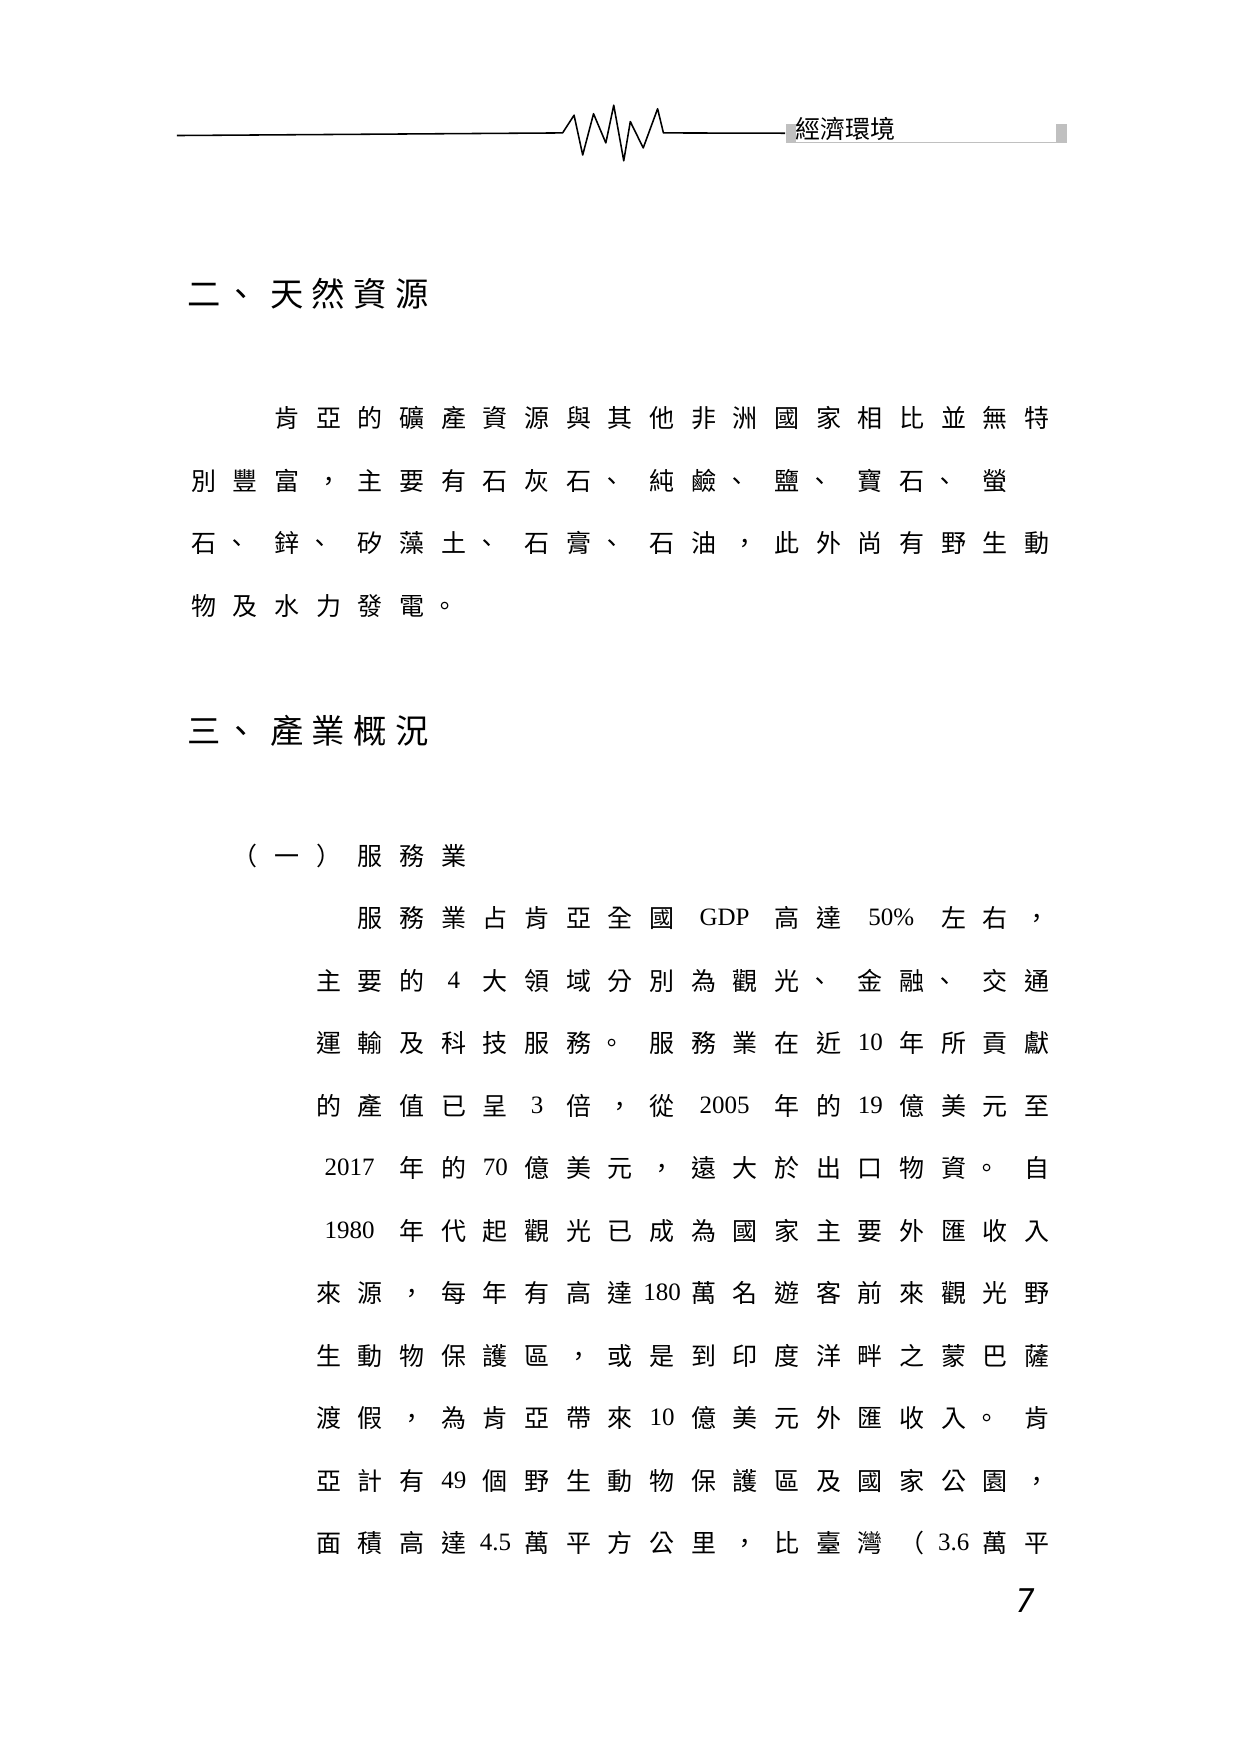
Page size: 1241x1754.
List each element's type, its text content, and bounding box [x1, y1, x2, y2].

text 服務業占肯亞全國GDP高達50%左右，主要的4大領域分別為觀光、金融、交通運輸及科技服務。服務業在近10年所貢獻的產值已呈3倍，從2005年的19億美元至2017年的70億美元，遠大於出口物資。自1980年代起觀光已成為國家主要外匯收入來源，每年有高達180萬名遊客前來觀光野生動物保護區，或是到印度洋畔之蒙巴薩渡假，為肯亞帶來10億美元外匯收入。肯亞計有49個野生動物保護區及國家公園，面積高達4.5萬平方公里，比臺灣（3.6萬平 [281, 875, 1058, 1563]
text 三、產業概況 [183, 688, 1058, 750]
text （一）服務業 [207, 813, 1058, 875]
text 二、天然資源 [183, 250, 1058, 313]
text 肯亞的礦產資源與其他非洲國家相比並無特別豐富，主要有石灰石、純鹼、鹽、寶石、螢石、鋅、矽藻土、石膏、石油，此外尚有野生動物及水力發電。 [183, 375, 1058, 625]
